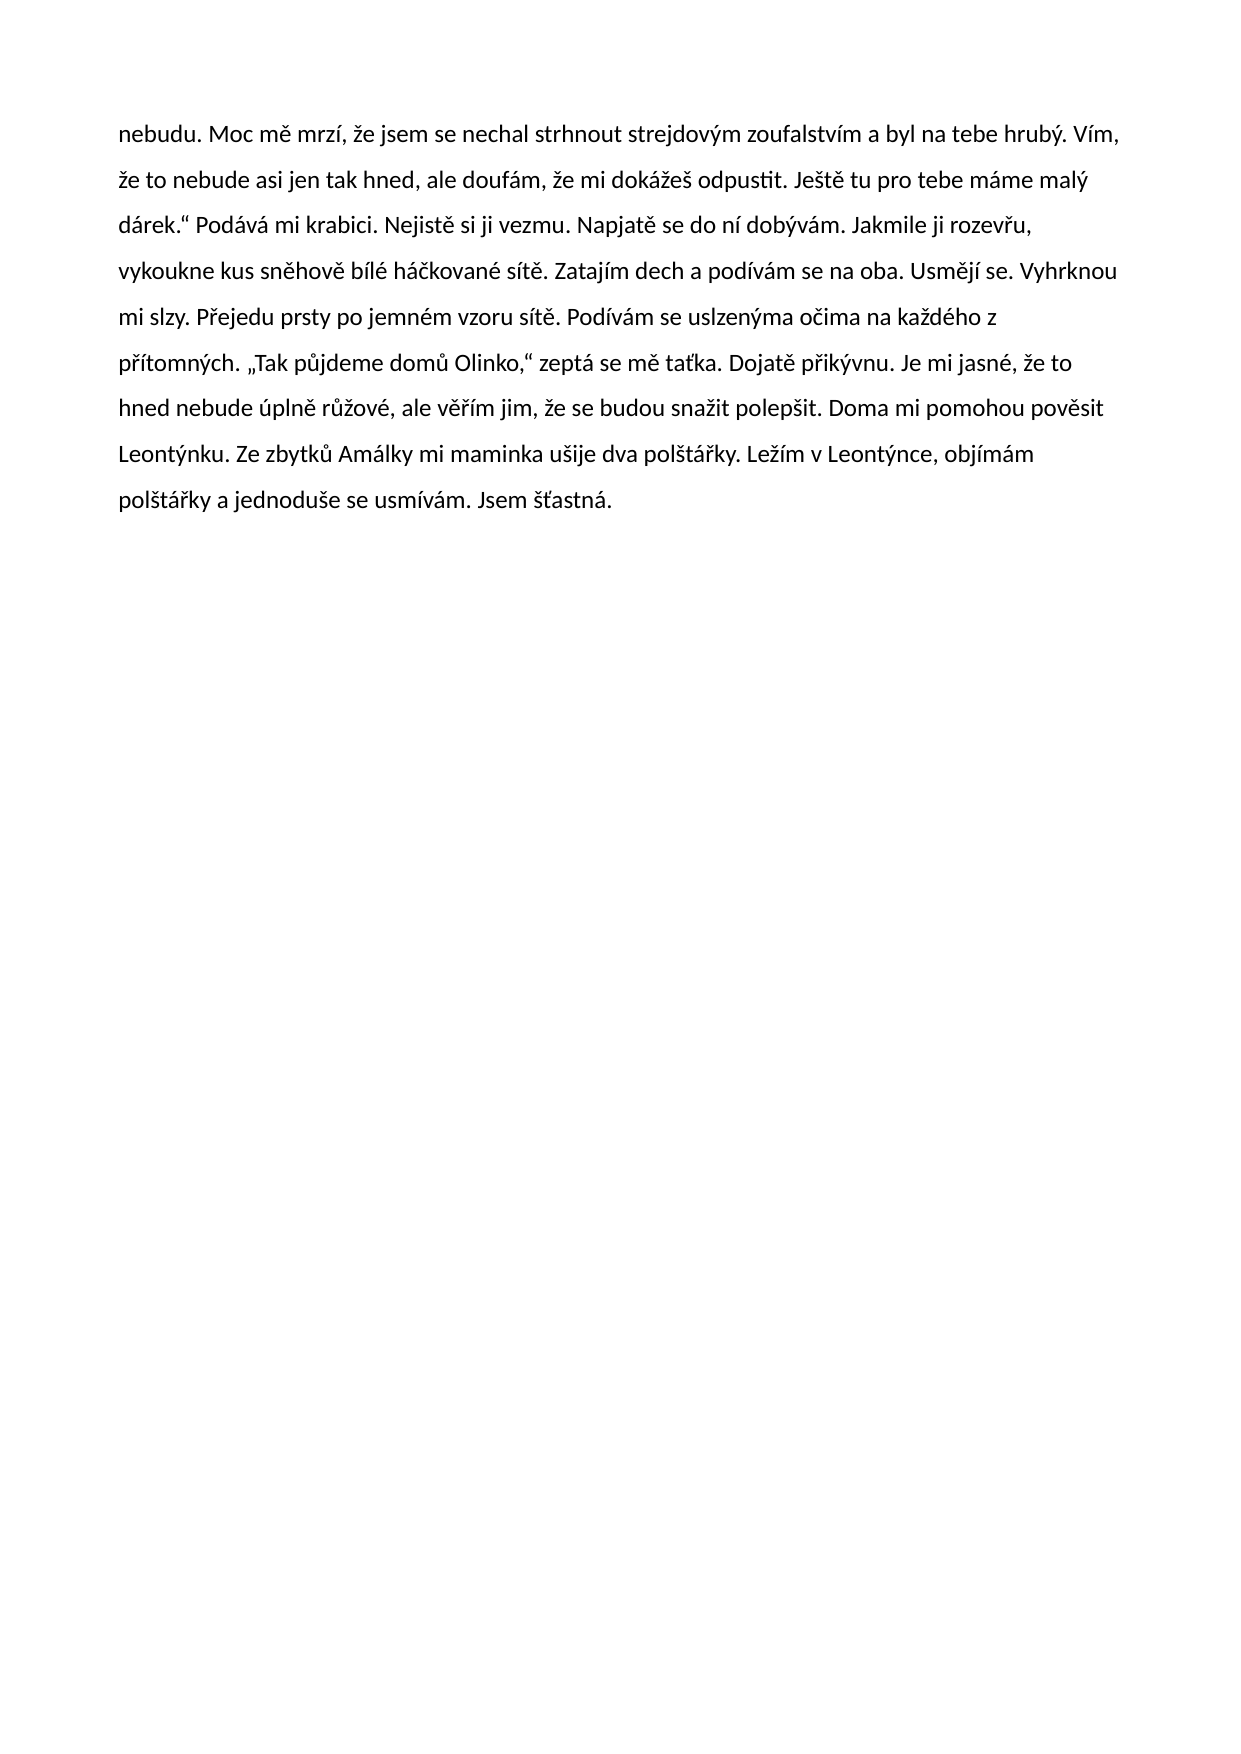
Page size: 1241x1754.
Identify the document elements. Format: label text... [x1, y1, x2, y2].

text nebudu. Moc mě mrzí, že jsem se nechal strhnout strejdovým zoufalstvím a byl na tebe hrubý. Vím, že to nebude asi jen tak hned, ale doufám, že mi dokážeš odpustit. Ještě tu pro tebe máme malý dárek.“ Podává mi krabici. Nejistě si ji vezmu. Napjatě se do ní dobývám. Jakmile ji rozevřu, vykoukne kus sněhově bílé háčkované sítě. Zatajím dech a podívám se na oba. Usmějí se. Vyhrknou mi slzy. Přejedu prsty po jemném vzoru sítě. Podívám se uslzenýma očima na každého z přítomných. „Tak půjdeme domů Olinko,“ zeptá se mě taťka. Dojatě přikývnu. Je mi jasné, že to hned nebude úplně růžové, ale věřím jim, že se budou snažit polepšit. Doma mi pomohou pověsit Leontýnku. Ze zbytků Amálky mi maminka ušije dva polštářky. Ležím v Leontýnce, objímám polštářky a jednoduše se usmívám. Jsem šťastná. [118, 118, 1122, 514]
